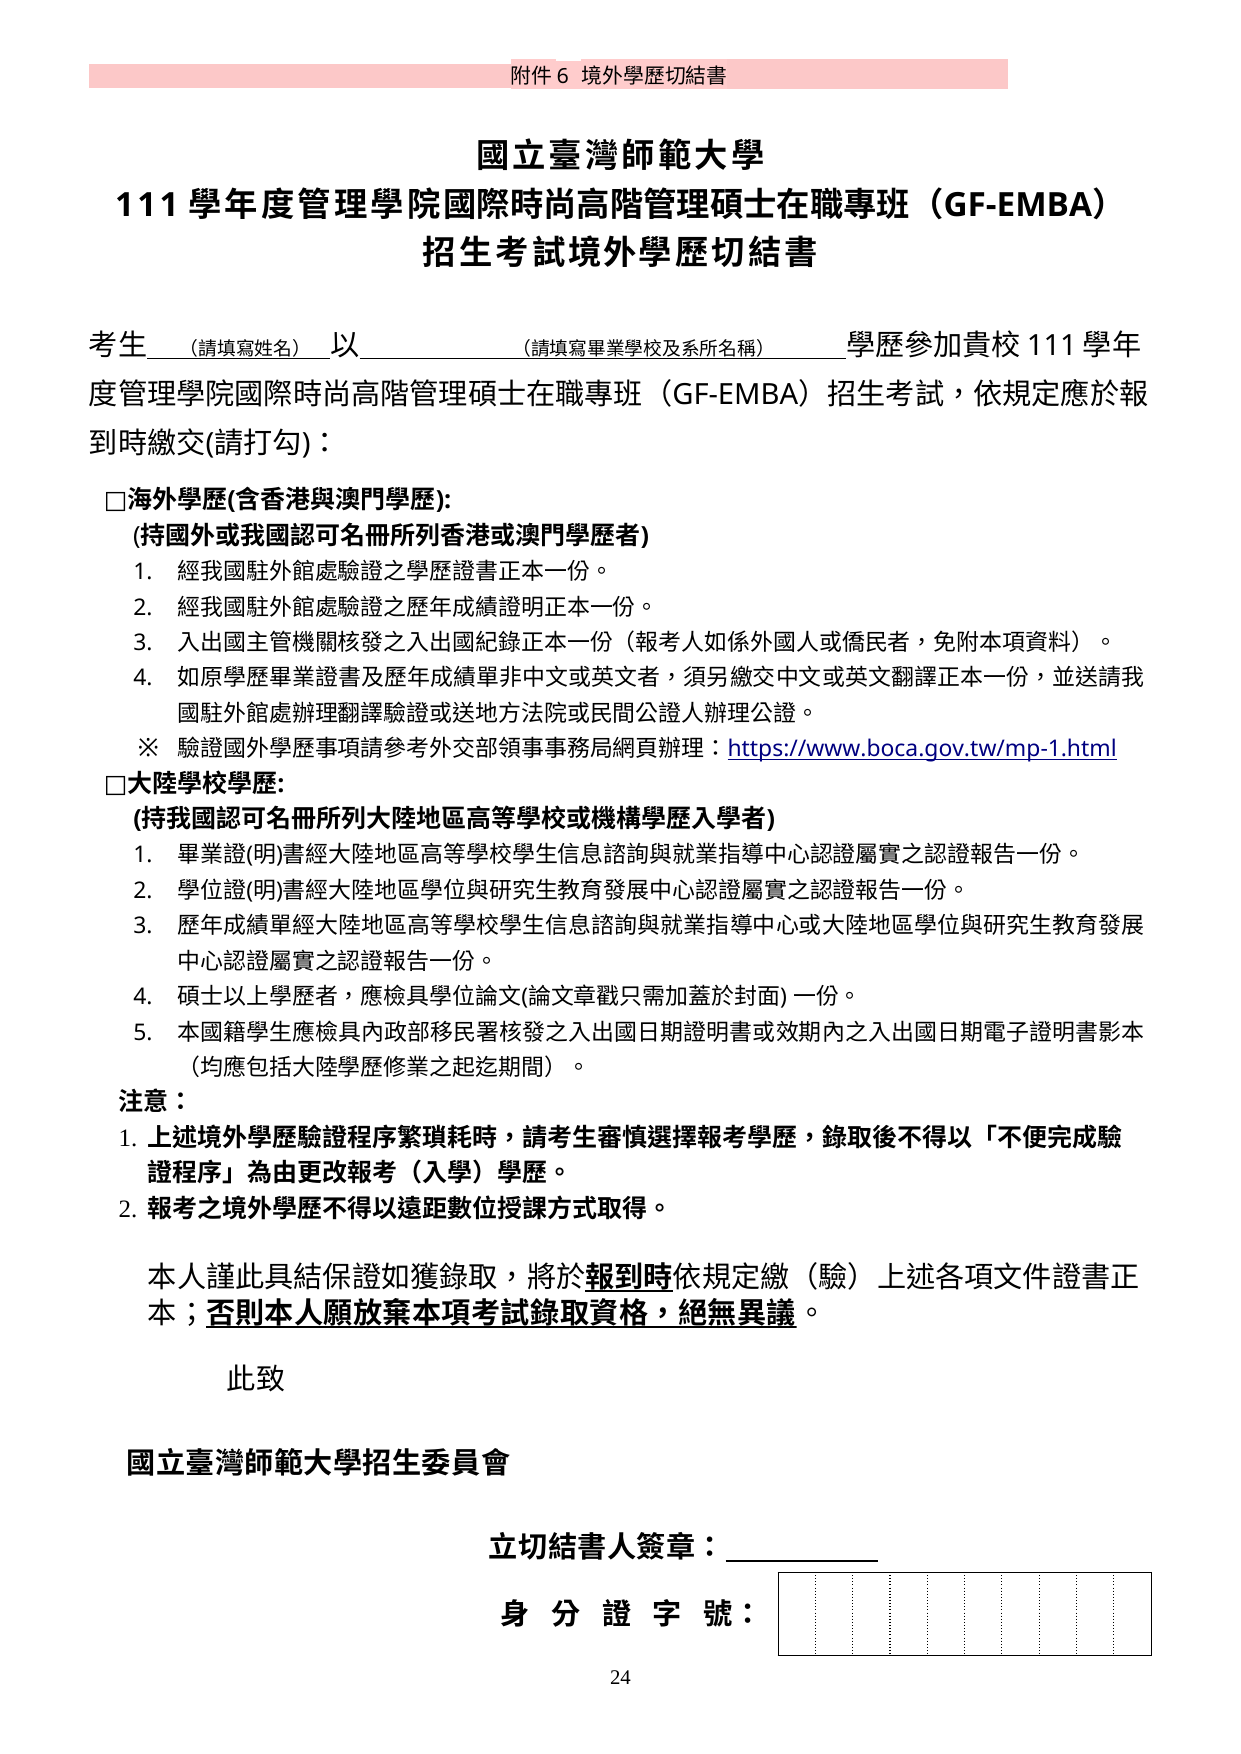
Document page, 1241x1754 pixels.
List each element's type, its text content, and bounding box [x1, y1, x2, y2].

list 如原學歷畢業證書及歷年成績單非中文或英文者，須另繳交中文或英文翻譯正本一份，並送請我國駐外館處辦理翻譯驗證或送地方法院或民間公證人辦理公證。 [133, 657, 1144, 728]
list 驗證國外學歷事項請參考外交部領事事務局網頁辦理：https://www.boca.gov.tw/mp-1.html [133, 728, 1144, 764]
list 碩士以上學歷者，應檢具學位論文(論文章戳只需加蓋於封面) 一份。 [133, 976, 1144, 1012]
list 歷年成績單經大陸地區高等學校學生信息諮詢與就業指導中心或大陸地區學位與研究生教育發展中心認證屬實之認證報告一份。 [133, 905, 1144, 976]
text (持我國認可名冊所列大陸地區高等學校或機構學歷入學者) [103, 799, 1152, 834]
text 國立臺灣師範大學 [89, 129, 1152, 177]
list 經我國駐外館處驗證之學歷證書正本一份。 [133, 551, 1144, 587]
list 學位證(明)書經大陸地區學位與研究生教育發展中心認證屬實之認證報告一份。 [133, 870, 1144, 905]
table_header [1002, 1573, 1039, 1655]
text (持國外或我國認可名冊所列香港或澳門學歷者) [89, 516, 1152, 551]
table_header [1039, 1573, 1076, 1655]
table_header [965, 1573, 1002, 1655]
text 考生 （請填寫姓名） 以 （請填寫畢業學校及系所名稱） 學歷參加貴校111學年度管理學院國際時尚高階管理碩士在職專班（GF-EMBA）招生考試，依規定應於報到時繳交(請打勾)： [89, 322, 1152, 462]
text 本人謹此具結保證如獲錄取，將於報到時依規定繳（驗）上述各項文件證書正本；否則本人願放棄本項考試錄取資格，絕無異議。 [148, 1259, 1144, 1330]
table_header [779, 1573, 815, 1655]
list 畢業證(明)書經大陸地區高等學校學生信息諮詢與就業指導中心認證屬實之認證報告一份。 [133, 834, 1144, 870]
list 上述境外學歷驗證程序繁瑣耗時，請考生審慎選擇報考學歷，錄取後不得以「不便完成驗證程序」為由更改報考（入學）學歷。 [118, 1118, 1144, 1189]
list 報考之境外學歷不得以遠距數位授課方式取得。 [118, 1189, 1144, 1224]
table_header [1114, 1573, 1151, 1655]
text 立切結書人簽章： [489, 1523, 1152, 1566]
table_header [927, 1573, 964, 1655]
table_header [815, 1573, 853, 1655]
text 111學年度管理學院國際時尚高階管理碩士在職專班（GF-EMBA） 招生考試境外學歷切結書 [89, 177, 1152, 274]
table_header 身分證字號： [489, 1572, 778, 1655]
table_header [1076, 1573, 1114, 1655]
text 此致 [226, 1355, 1152, 1398]
list 入出國主管機關核發之入出國紀錄正本一份（報考人如係外國人或僑民者，免附本項資料）。 [133, 622, 1144, 657]
text □大陸學校學歷: [103, 764, 1152, 799]
list 本國籍學生應檢具內政部移民署核發之入出國日期證明書或效期內之入出國日期電子證明書影本（均應包括大陸學歷修業之起迄期間）。 [133, 1012, 1144, 1082]
text 國立臺灣師範大學招生委員會 [126, 1439, 1152, 1482]
table_header [890, 1573, 927, 1655]
table_header [853, 1573, 890, 1655]
text □海外學歷(含香港與澳門學歷): [89, 480, 1152, 516]
text 注意： [118, 1082, 1144, 1118]
list 經我國駐外館處驗證之歷年成績證明正本一份。 [133, 587, 1144, 622]
